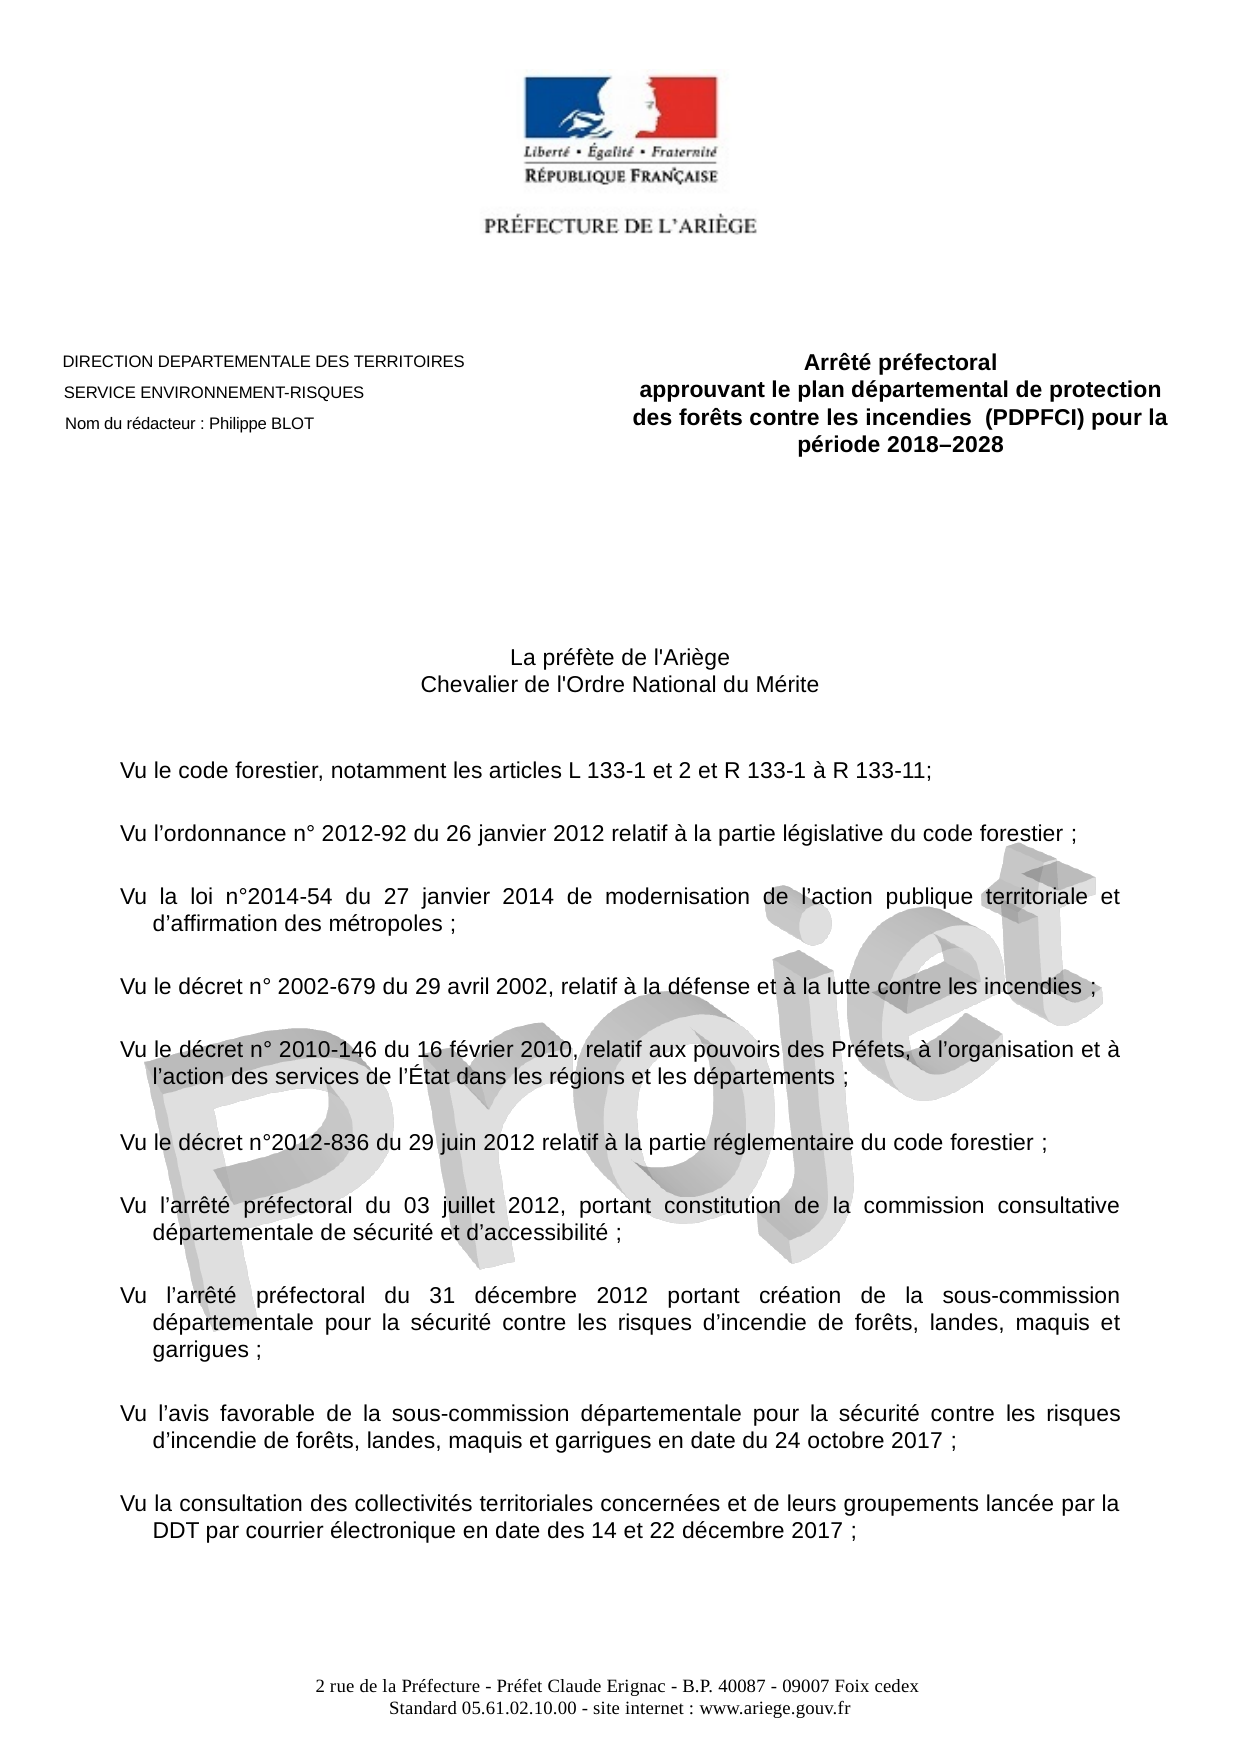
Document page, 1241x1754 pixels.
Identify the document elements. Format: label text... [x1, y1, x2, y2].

text Vu l’arrêté préfectoral du 03 juillet 2012, portant constitution de la commission consultative départementale de sécurité et d’accessibilité ; [120, 1192, 184, 1246]
text Vu l’ordonnance n° 2012-92 du 26 janvier 2012 relatif à la partie législative du code forestier ; [120, 819, 1122, 846]
text Vu le décret n°2012-836 du 29 juin 2012 relatif à la partie réglementaire du code forestier ; [218, 1128, 318, 1156]
text Vu le code forestier, notamment les articles L 133-1 et 2 et R 133-1 à R 133-11; [120, 756, 1122, 783]
text Vu l’arrêté préfectoral du 03 juillet 2012, portant constitution de la commission consultative départementale de sécurité et d’accessibilité ; [826, 1192, 1122, 1246]
text Vu l’arrêté préfectoral du 31 décembre 2012 portant création de la sous-commission départementale pour la sécurité contre les risques d’incendie de forêts, landes, maquis et garrigues ; [120, 1282, 1122, 1363]
text Vu l’avis favorable de la sous-commission départementale pour la sécurité contre les risques d’incendie de forêts, landes, maquis et garrigues en date du 24 octobre 2017 ; [120, 1399, 1122, 1453]
text Vu la consultation des collectivités territoriales concernées et de leurs groupements lancée par la DDT par courrier électronique en date des 14 et 22 décembre 2017 ; [120, 1489, 1122, 1543]
text Vu le décret n°2012-836 du 29 juin 2012 relatif à la partie réglementaire du code forestier ; [849, 1128, 1122, 1156]
text Vu la loi n°2014-54 du 27 janvier 2014 de modernisation de l’action publique territoriale et d’affirmation des métropoles ; [1060, 882, 1122, 936]
text Vu l’arrêté préfectoral du 03 juillet 2012, portant constitution de la commission consultative départementale de sécurité et d’accessibilité ; [241, 1192, 459, 1246]
text Vu l’arrêté préfectoral du 03 juillet 2012, portant constitution de la commission consultative départementale de sécurité et d’accessibilité ; [504, 1192, 787, 1246]
table_header Arrêté préfectoral approuvant le plan départemental de protection des forêts contre les incendies (PDPFCI) pour la période 2018–2028 [620, 316, 1181, 498]
text Vu le décret n°2012-836 du 29 juin 2012 relatif à la partie réglementaire du code forestier ; [499, 1128, 588, 1156]
text Vu le décret n°2012-836 du 29 juin 2012 relatif à la partie réglementaire du code forestier ; [638, 1128, 709, 1156]
table_header Direction DEPARTEMENTALE DES TERRItoires SERVICE ENVIRONNEMENT-RISQUES Nom du rédacteur : Philippe BLOT [59, 316, 620, 498]
text Vu la loi n°2014-54 du 27 janvier 2014 de modernisation de l’action publique territoriale et d’affirmation des métropoles ; [120, 882, 1003, 936]
text Vu le décret n° 2010-146 du 16 février 2010, relatif aux pouvoirs des Préfets, à l’organisation et à l’action des services de l’État dans les régions et les départements ; [120, 1035, 244, 1089]
text Vu le décret n° 2002-679 du 29 avril 2002, relatif à la défense et à la lutte contre les incendies ; [120, 972, 776, 999]
text Vu le décret n° 2010-146 du 16 février 2010, relatif aux pouvoirs des Préfets, à l’organisation et à l’action des services de l’État dans les régions et les départements ; [336, 1035, 497, 1089]
text La préfète de l'Ariège Chevalier de l'Ordre National du Mérite [118, 643, 1122, 697]
text Vu le décret n° 2010-146 du 16 février 2010, relatif aux pouvoirs des Préfets, à l’organisation et à l’action des services de l’État dans les régions et les départements ; [961, 1035, 1122, 1089]
